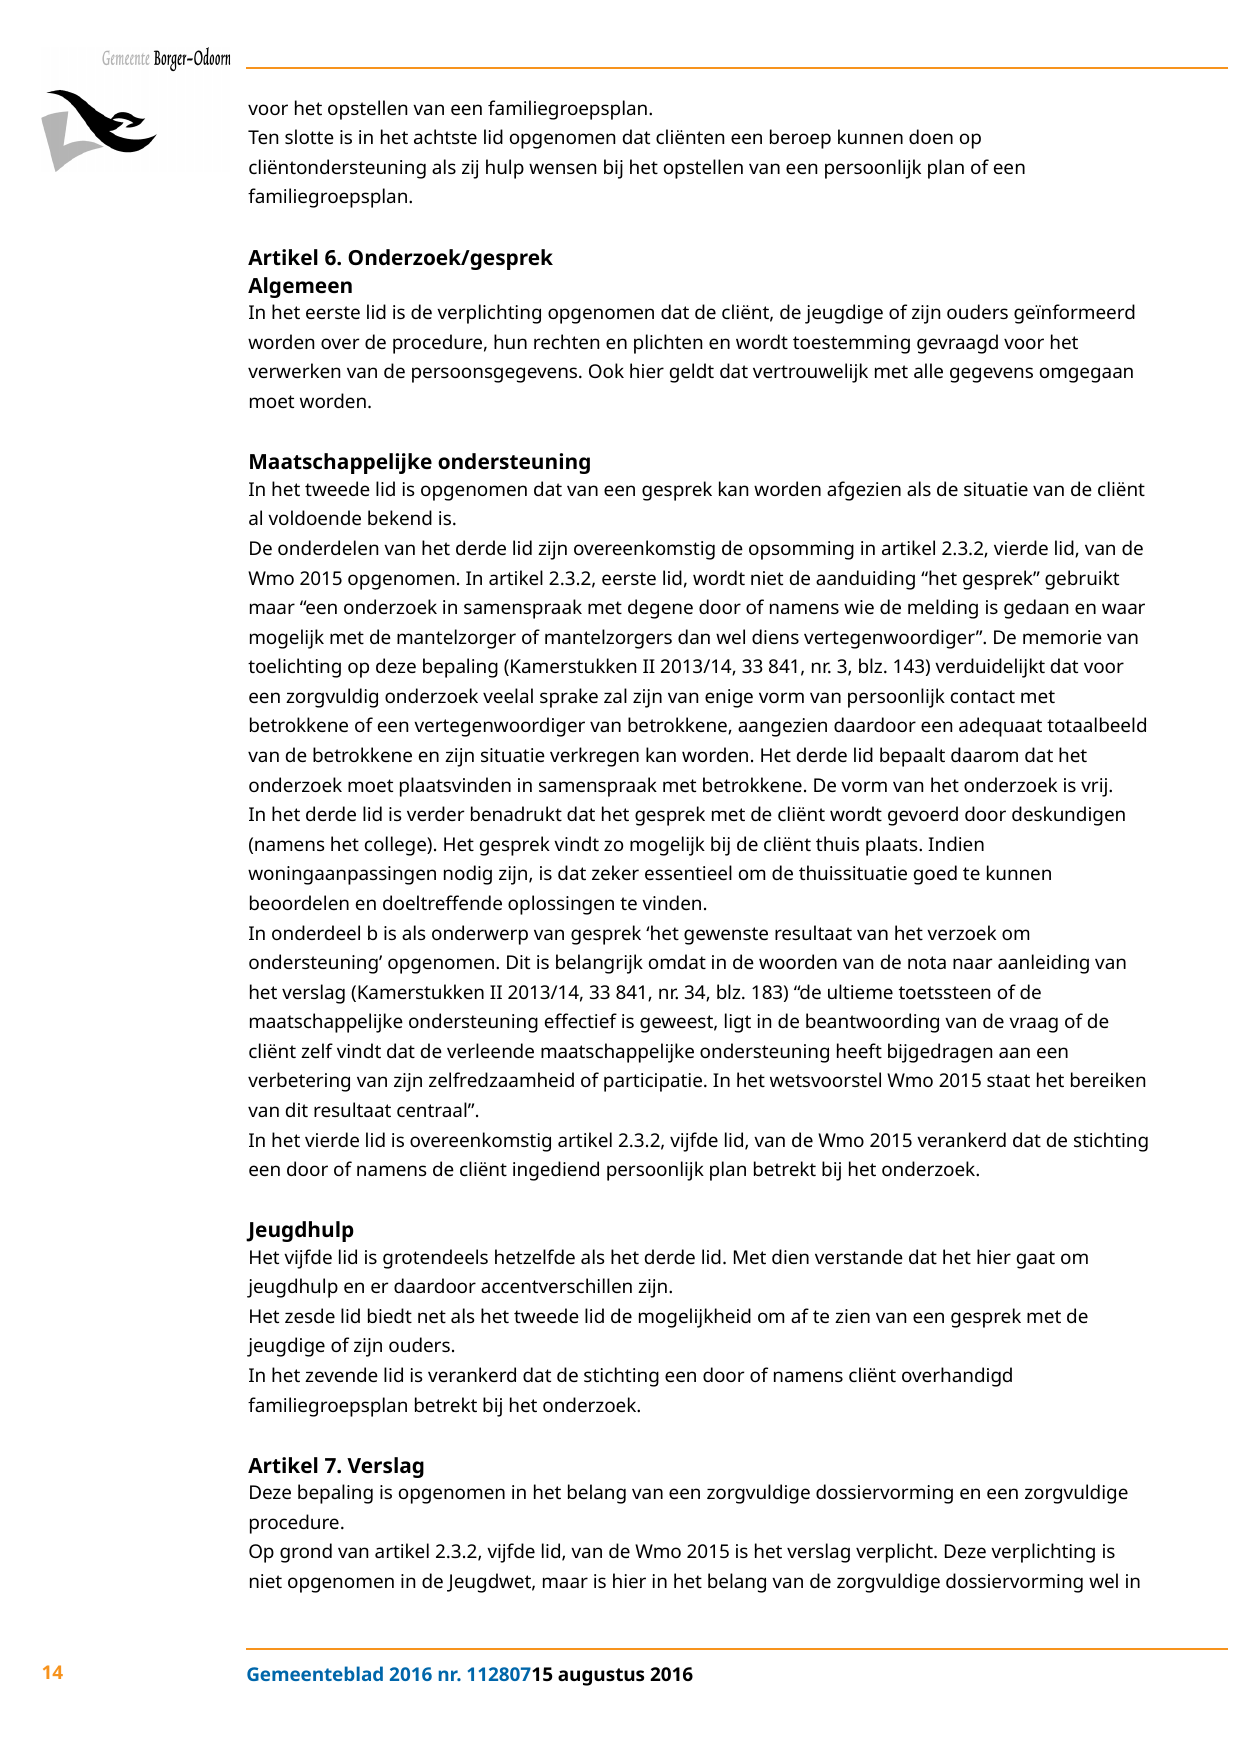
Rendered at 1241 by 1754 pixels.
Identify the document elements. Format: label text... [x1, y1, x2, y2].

text Jeugdhulp [248, 1216, 1152, 1244]
text Op grond van artikel 2.3.2, vijfde lid, van de Wmo 2015 is het verslag verplicht. Deze verplichting is niet opgenomen in de Jeugdwet, maar is hier in het belang van de zorgvuldige dossiervorming wel in [248, 1539, 1152, 1594]
text In het vierde lid is overeenkomstig artikel 2.3.2, vijfde lid, van de Wmo 2015 verankerd dat de stichting een door of namens de cliënt ingediend persoonlijk plan betrekt bij het onderzoek. [248, 1127, 1152, 1182]
text In het derde lid is verder benadrukt dat het gesprek met de cliënt wordt gevoerd door deskundigen (namens het college). Het gesprek vindt zo mogelijk bij de cliënt thuis plaats. Indien woningaanpassingen nodig zijn, is dat zeker essentieel om de thuissituatie goed te kunnen beoordelen en doeltreffende oplossingen te vinden. [248, 801, 1152, 916]
text Algemeen [248, 271, 1152, 299]
text Deze bepaling is opgenomen in het belang van een zorgvuldige dossiervorming en een zorgvuldige procedure. [248, 1479, 1152, 1535]
text Het vijfde lid is grotendeels hetzelfde als het derde lid. Met dien verstande dat het hier gaat om jeugdhulp en er daardoor accentverschillen zijn. [248, 1244, 1152, 1299]
text In het tweede lid is opgenomen dat van een gesprek kan worden afgezien als de situatie van de cliënt al voldoende bekend is. [248, 476, 1152, 531]
text Maatschappelijke ondersteuning [248, 447, 1152, 476]
picture [41, 47, 231, 172]
text Het zesde lid biedt net als het tweede lid de mogelijkheid om af te zien van een gesprek met de jeugdige of zijn ouders. [248, 1303, 1152, 1358]
text Artikel 7. Verslag [248, 1451, 1152, 1479]
text In het eerste lid is de verplichting opgenomen dat de cliënt, de jeugdige of zijn ouders geïnformeerd worden over de procedure, hun rechten en plichten en wordt toestemming gevraagd voor het verwerken van de persoonsgegevens. Ook hier geldt dat vertrouwelijk met alle gegevens omgegaan moet worden. [248, 299, 1152, 414]
text In onderdeel b is als onderwerp van gesprek ‘het gewenste resultaat van het verzoek om ondersteuning’ opgenomen. Dit is belangrijk omdat in de woorden van de nota naar aanleiding van het verslag (Kamerstukken II 2013/14, 33 841, nr. 34, blz. 183) “de ultieme toetssteen of de maatschappelijke ondersteuning effectief is geweest, ligt in de beantwoording van de vraag of de cliënt zelf vindt dat de verleende maatschappelijke ondersteuning heeft bijgedragen aan een verbetering van zijn zelfredzaamheid of participatie. In het wetsvoorstel Wmo 2015 staat het bereiken van dit resultaat centraal”. [248, 920, 1152, 1123]
text Artikel 6. Onderzoek/gesprek [248, 243, 1152, 271]
text In het zevende lid is verankerd dat de stichting een door of namens cliënt overhandigd familiegroepsplan betrekt bij het onderzoek. [248, 1362, 1152, 1418]
text voor het opstellen van een familiegroepsplan. [248, 95, 1152, 121]
text De onderdelen van het derde lid zijn overeenkomstig de opsomming in artikel 2.3.2, vierde lid, van de Wmo 2015 opgenomen. In artikel 2.3.2, eerste lid, wordt niet de aanduiding “het gesprek” gebruikt maar “een onderzoek in samenspraak met degene door of namens wie de melding is gedaan en waar mogelijk met de mantelzorger of mantelzorgers dan wel diens vertegenwoordiger”. De memorie van toelichting op deze bepaling (Kamerstukken II 2013/14, 33 841, nr. 3, blz. 143) verduidelijkt dat voor een zorgvuldig onderzoek veelal sprake zal zijn van enige vorm van persoonlijk contact met betrokkene of een vertegenwoordiger van betrokkene, aangezien daardoor een adequaat totaalbeeld van de betrokkene en zijn situatie verkregen kan worden. Het derde lid bepaalt daarom dat het onderzoek moet plaatsvinden in samenspraak met betrokkene. De vorm van het onderzoek is vrij. [248, 535, 1152, 797]
text Ten slotte is in het achtste lid opgenomen dat cliënten een beroep kunnen doen op cliëntondersteuning als zij hulp wensen bij het opstellen van een persoonlijk plan of een familiegroepsplan. [248, 124, 1152, 209]
